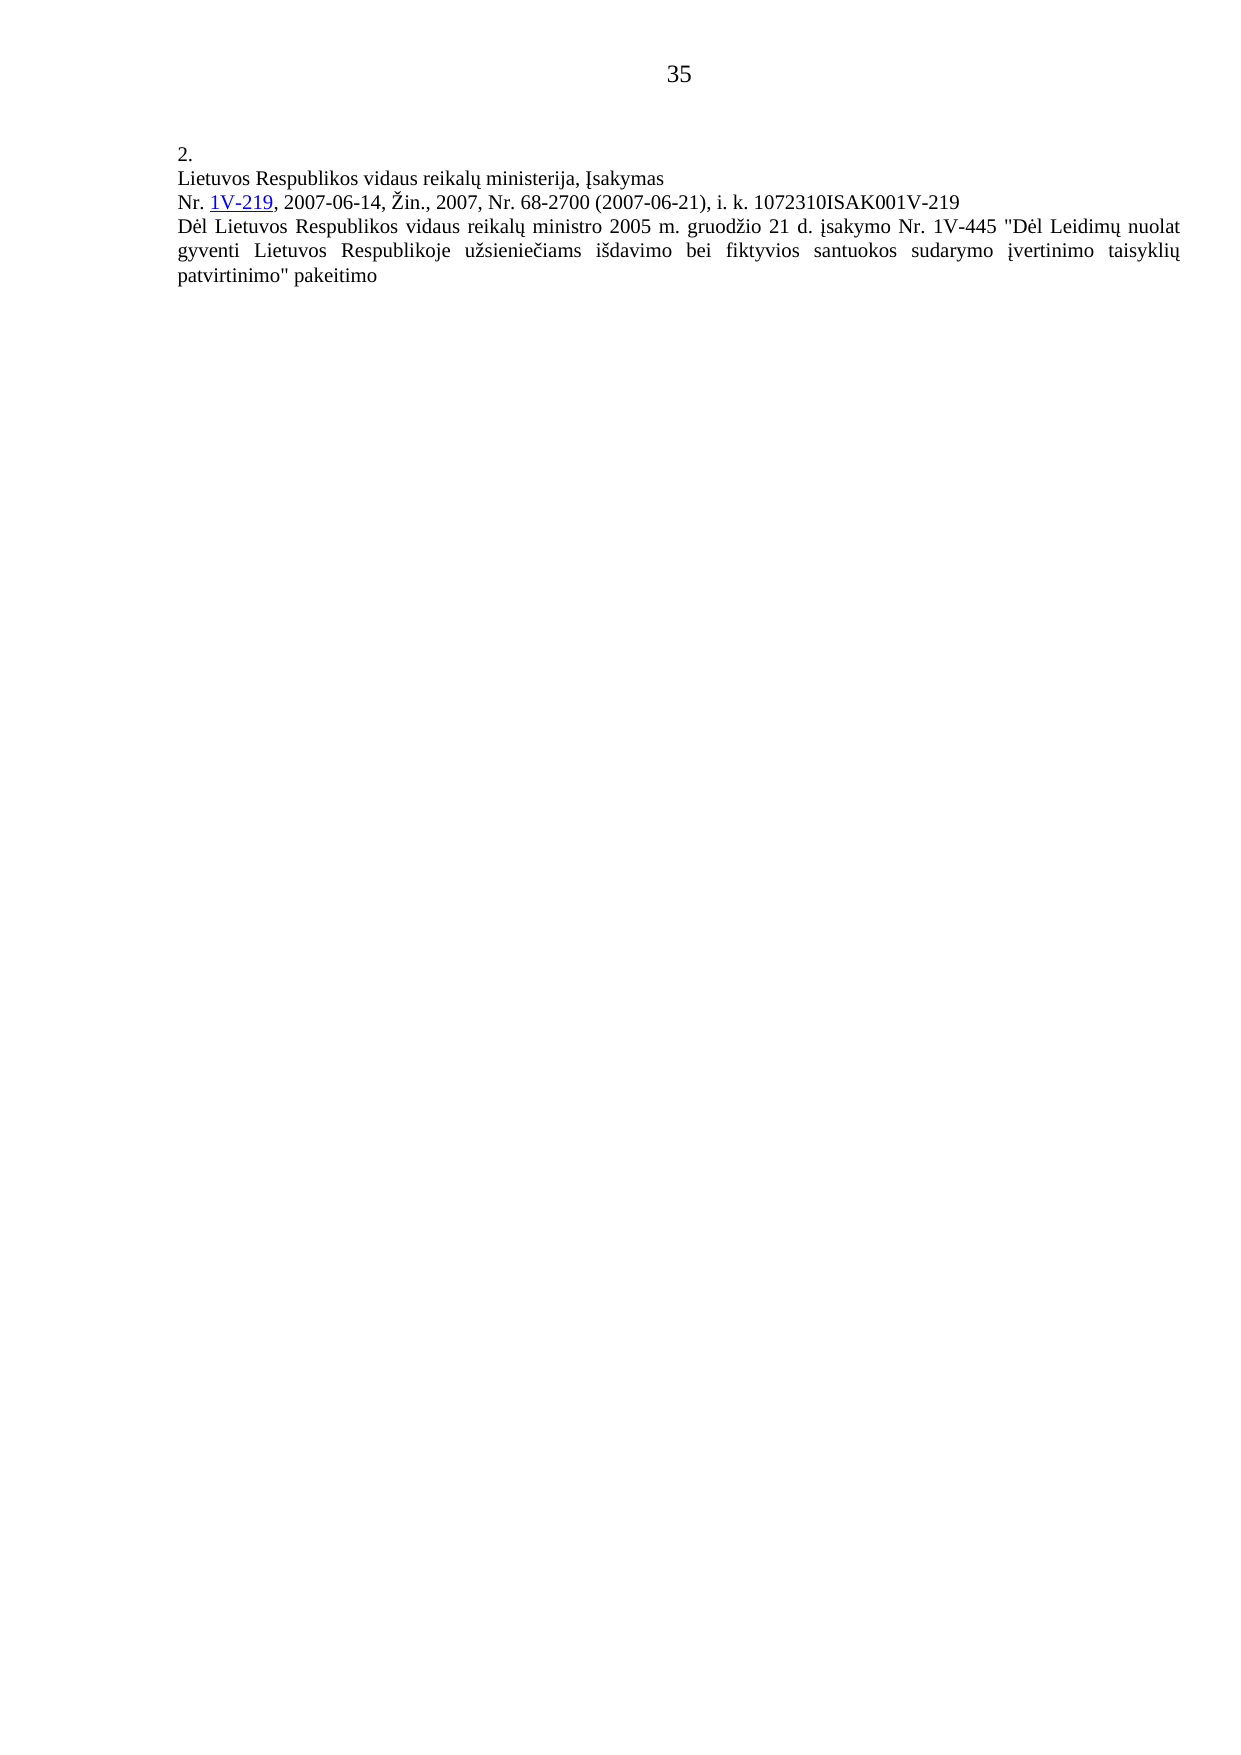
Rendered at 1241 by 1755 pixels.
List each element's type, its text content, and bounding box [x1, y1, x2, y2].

text 2. [177, 142, 1181, 166]
text Nr. 1V-219, 2007-06-14, Žin., 2007, Nr. 68-2700 (2007-06-21), i. k. 1072310ISAK001V-219 [177, 190, 1181, 214]
text Dėl Lietuvos Respublikos vidaus reikalų ministro 2005 m. gruodžio 21 d. įsakymo Nr. 1V-445 "Dėl Leidimų nuolat gyventi Lietuvos Respublikoje užsieniečiams išdavimo bei fiktyvios santuokos sudarymo įvertinimo taisyklių patvirtinimo" pakeitimo [177, 214, 1181, 287]
text Lietuvos Respublikos vidaus reikalų ministerija, Įsakymas [177, 166, 1181, 190]
